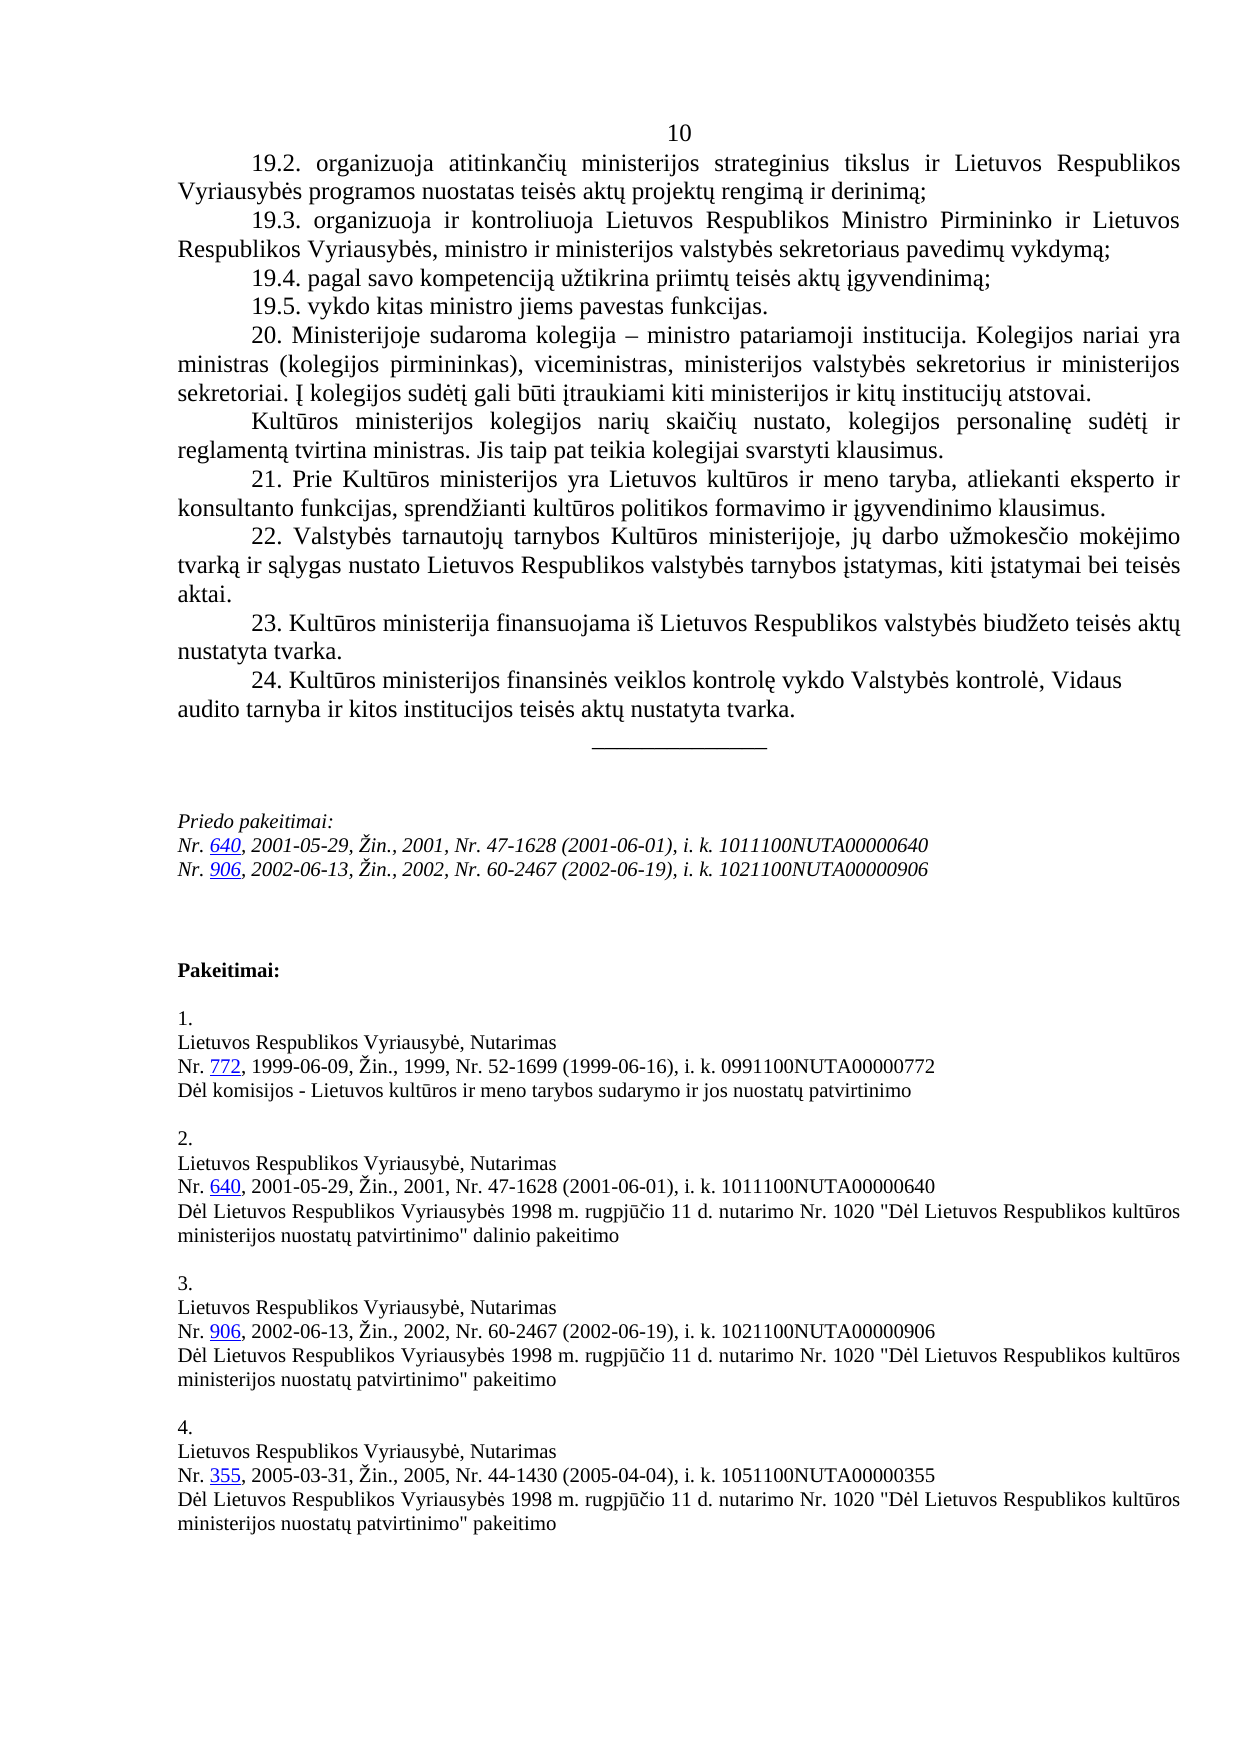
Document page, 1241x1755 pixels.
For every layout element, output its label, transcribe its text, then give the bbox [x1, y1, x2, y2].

text Pakeitimai: [177, 958, 1181, 982]
text Lietuvos Respublikos Vyriausybė, Nutarimas [177, 1439, 1181, 1463]
text Dėl komisijos - Lietuvos kultūros ir meno tarybos sudarymo ir jos nuostatų patvirtinimo [177, 1078, 1181, 1102]
text 19.2. organizuoja atitinkančių ministerijos strateginius tikslus ir Lietuvos Respublikos Vyriausybės programos nuostatas teisės aktų projektų rengimą ir derinimą; [177, 148, 1181, 205]
text 19.5. vykdo kitas ministro jiems pavestas funkcijas. [177, 291, 1181, 320]
text 24. Kultūros ministerijos finansinės veiklos kontrolę vykdo Valstybės kontrolė, Vidaus audito tarnyba ir kitos institucijos teisės aktų nustatyta tvarka. [177, 665, 1181, 723]
text Nr. 640, 2001-05-29, Žin., 2001, Nr. 47-1628 (2001-06-01), i. k. 1011100NUTA00000640 [177, 833, 1181, 857]
text Dėl Lietuvos Respublikos Vyriausybės 1998 m. rugpjūčio 11 d. nutarimo Nr. 1020 "Dėl Lietuvos Respublikos kultūros ministerijos nuostatų patvirtinimo" pakeitimo [177, 1487, 1181, 1535]
text Lietuvos Respublikos Vyriausybė, Nutarimas [177, 1295, 1181, 1319]
text 1. [177, 1006, 1181, 1030]
text Nr. 906, 2002-06-13, Žin., 2002, Nr. 60-2467 (2002-06-19), i. k. 1021100NUTA00000906 [177, 857, 1181, 881]
text Kultūros ministerijos kolegijos narių skaičių nustato, kolegijos personalinę sudėtį ir reglamentą tvirtina ministras. Jis taip pat teikia kolegijai svarstyti klausimus. [177, 406, 1181, 464]
text Nr. 772, 1999-06-09, Žin., 1999, Nr. 52-1699 (1999-06-16), i. k. 0991100NUTA00000772 [177, 1054, 1181, 1078]
text Nr. 906, 2002-06-13, Žin., 2002, Nr. 60-2467 (2002-06-19), i. k. 1021100NUTA00000906 [177, 1319, 1181, 1343]
text 22. Valstybės tarnautojų tarnybos Kultūros ministerijoje, jų darbo užmokesčio mokėjimo tvarką ir sąlygas nustato Lietuvos Respublikos valstybės tarnybos įstatymas, kiti įstatymai bei teisės aktai. [177, 521, 1181, 608]
text Dėl Lietuvos Respublikos Vyriausybės 1998 m. rugpjūčio 11 d. nutarimo Nr. 1020 "Dėl Lietuvos Respublikos kultūros ministerijos nuostatų patvirtinimo" dalinio pakeitimo [177, 1198, 1181, 1247]
text Priedo pakeitimai: [177, 809, 1181, 833]
text 23. Kultūros ministerija finansuojama iš Lietuvos Respublikos valstybės biudžeto teisės aktų nustatyta tvarka. [177, 608, 1181, 665]
text 19.4. pagal savo kompetenciją užtikrina priimtų teisės aktų įgyvendinimą; [177, 263, 1181, 291]
text Dėl Lietuvos Respublikos Vyriausybės 1998 m. rugpjūčio 11 d. nutarimo Nr. 1020 "Dėl Lietuvos Respublikos kultūros ministerijos nuostatų patvirtinimo" pakeitimo [177, 1343, 1181, 1391]
text Lietuvos Respublikos Vyriausybė, Nutarimas [177, 1150, 1181, 1174]
text 19.3. organizuoja ir kontroliuoja Lietuvos Respublikos Ministro Pirmininko ir Lietuvos Respublikos Vyriausybės, ministro ir ministerijos valstybės sekretoriaus pavedimų vykdymą; [177, 205, 1181, 263]
text Lietuvos Respublikos Vyriausybė, Nutarimas [177, 1030, 1181, 1054]
text 2. [177, 1126, 1181, 1150]
text ______________ [177, 723, 1181, 751]
text 4. [177, 1415, 1181, 1439]
text 3. [177, 1271, 1181, 1295]
text Nr. 355, 2005-03-31, Žin., 2005, Nr. 44-1430 (2005-04-04), i. k. 1051100NUTA00000355 [177, 1463, 1181, 1487]
text Nr. 640, 2001-05-29, Žin., 2001, Nr. 47-1628 (2001-06-01), i. k. 1011100NUTA00000640 [177, 1174, 1181, 1198]
text 20. Ministerijoje sudaroma kolegija – ministro patariamoji institucija. Kolegijos nariai yra ministras (kolegijos pirmininkas), viceministras, ministerijos valstybės sekretorius ir ministerijos sekretoriai. Į kolegijos sudėtį gali būti įtraukiami kiti ministerijos ir kitų institucijų atstovai. [177, 320, 1181, 406]
text 21. Prie Kultūros ministerijos yra Lietuvos kultūros ir meno taryba, atliekanti eksperto ir konsultanto funkcijas, sprendžianti kultūros politikos formavimo ir įgyvendinimo klausimus. [177, 464, 1181, 521]
